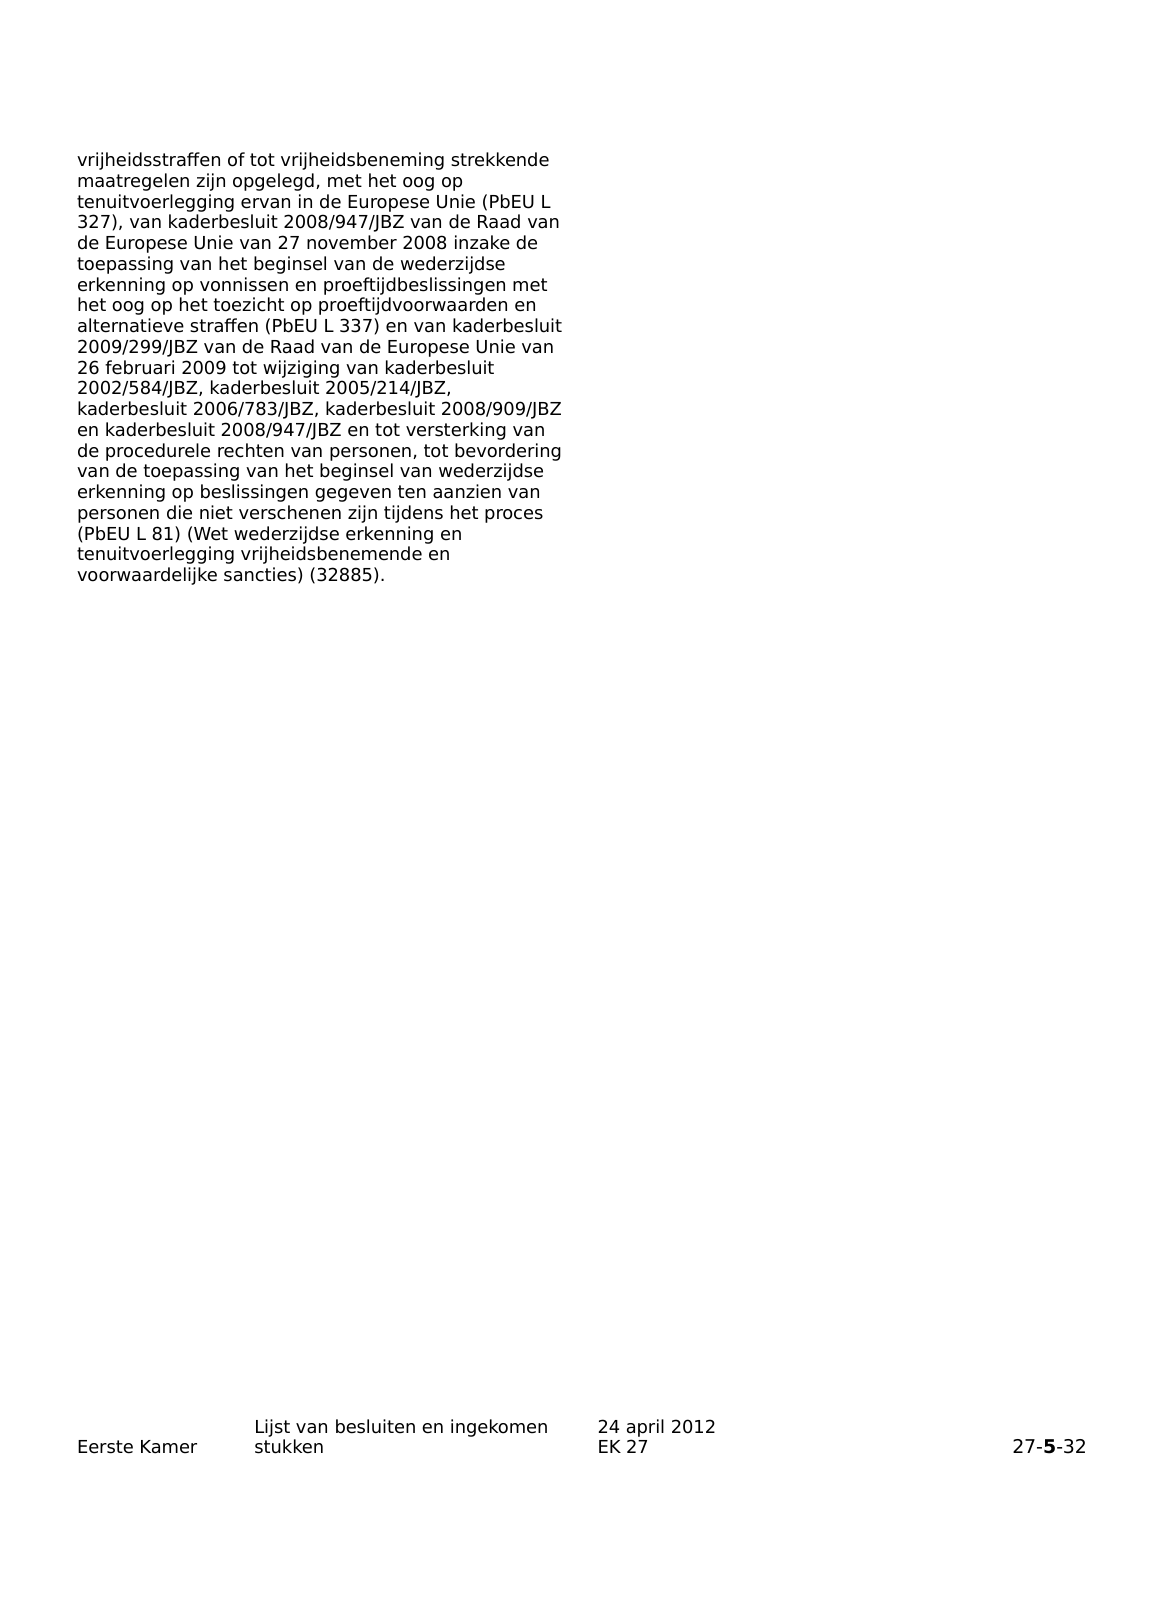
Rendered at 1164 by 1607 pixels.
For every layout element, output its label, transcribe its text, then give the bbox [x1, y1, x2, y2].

text vrijheidsstraffen of tot vrijheidsbeneming strekkende maatregelen zijn opgelegd, met het oog op tenuitvoerlegging ervan in de Europese Unie (PbEU L 327), van kaderbesluit 2008/947/JBZ van de Raad van de Europese Unie van 27 november 2008 inzake de toepassing van het beginsel van de wederzijdse erkenning op vonnissen en proeftijdbeslissingen met het oog op het toezicht op proeftijdvoorwaarden en alternatieve straffen (PbEU L 337) en van kaderbesluit 2009/299/JBZ van de Raad van de Europese Unie van 26 februari 2009 tot wijziging van kaderbesluit 2002/584/JBZ, kaderbesluit 2005/214/JBZ, kaderbesluit 2006/783/JBZ, kaderbesluit 2008/909/JBZ en kaderbesluit 2008/947/JBZ en tot versterking van de procedurele rechten van personen, tot bevordering van de toepassing van het beginsel van wederzijdse erkenning op beslissingen gegeven ten aanzien van personen die niet verschenen zijn tijdens het proces (PbEU L 81) (Wet wederzijdse erkenning en tenuitvoerlegging vrijheidsbenemende en voorwaardelijke sancties) (32885). [77, 150, 567, 586]
